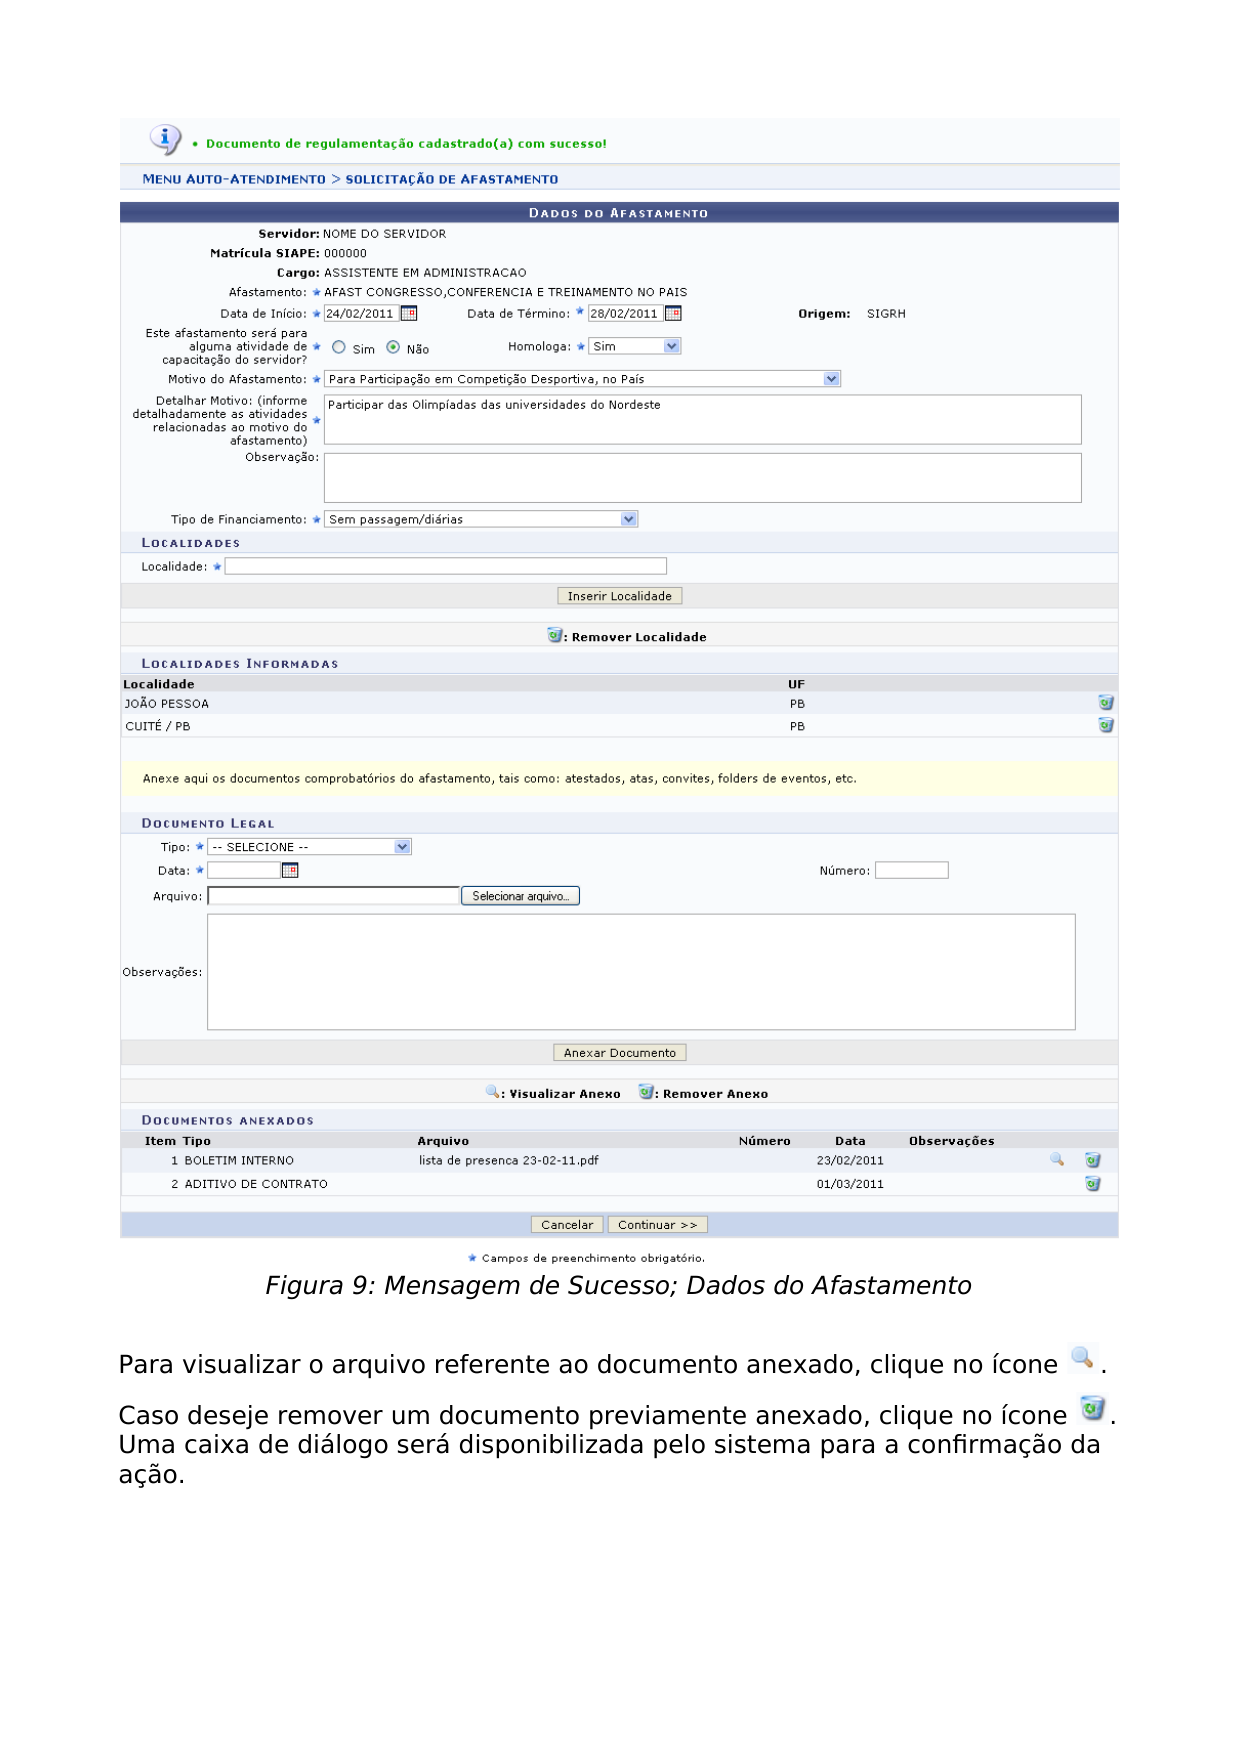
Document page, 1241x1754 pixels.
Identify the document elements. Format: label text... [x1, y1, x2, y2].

text Para visualizar o arquivo referente ao documento anexado, clique no ícone . [118, 1342, 1122, 1379]
picture [1076, 1392, 1110, 1425]
text Figura 9: Mensagem de Sucesso; Dados do Afastamento [118, 1272, 1122, 1301]
text Caso deseje remover um documento previamente anexado, clique no ícone . Uma caixa de diálogo será disponibilizada pelo sistema para a confirmação da ação. [118, 1392, 1122, 1489]
picture [118, 118, 1123, 1272]
picture [1067, 1342, 1100, 1374]
